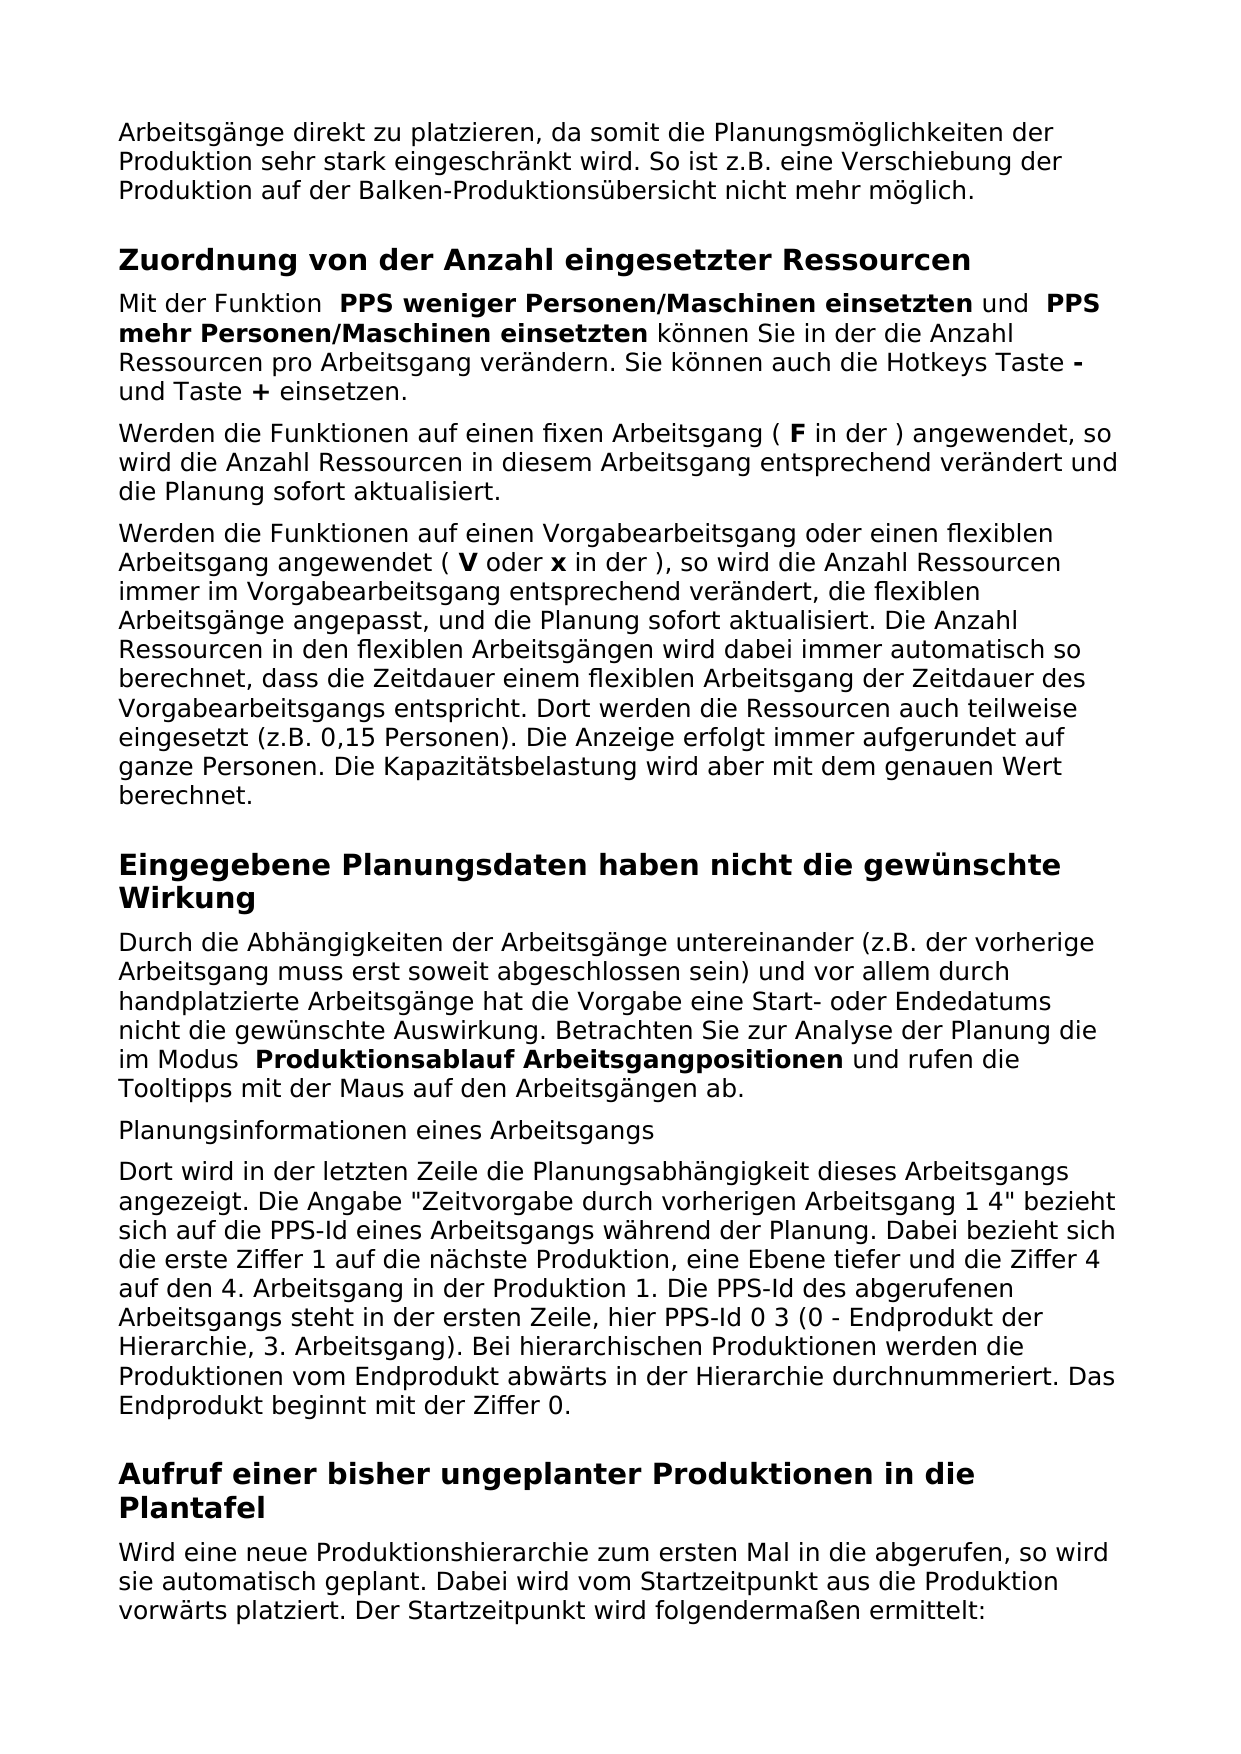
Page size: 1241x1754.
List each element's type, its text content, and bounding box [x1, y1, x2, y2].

subtitle Zuordnung von der Anzahl eingesetzter Ressourcen [118, 243, 1122, 277]
text Werden die Funktionen auf einen fixen Arbeitsgang ( F in der ) angewendet, so wird die Anzahl Ressourcen in diesem Arbeitsgang entsprechend verändert und die Planung sofort aktualisiert. [118, 419, 1122, 506]
text Werden die Funktionen auf einen Vorgabearbeitsgang oder einen flexiblen Arbeitsgang angewendet ( V oder x in der ), so wird die Anzahl Ressourcen immer im Vorgabearbeitsgang entsprechend verändert, die flexiblen Arbeitsgänge angepasst, und die Planung sofort aktualisiert. Die Anzahl Ressourcen in den flexiblen Arbeitsgängen wird dabei immer automatisch so berechnet, dass die Zeitdauer einem flexiblen Arbeitsgang der Zeitdauer des Vorgabearbeitsgangs entspricht. Dort werden die Ressourcen auch teilweise eingesetzt (z.B. 0,15 Personen). Die Anzeige erfolgt immer aufgerundet auf ganze Personen. Die Kapazitätsbelastung wird aber mit dem genauen Wert berechnet. [118, 519, 1122, 810]
text Mit der Funktion PPS weniger Personen/Maschinen einsetzten und PPS mehr Personen/Maschinen einsetzten können Sie in der die Anzahl Ressourcen pro Arbeitsgang verändern. Sie können auch die Hotkeys Taste - und Taste + einsetzen. [118, 289, 1122, 406]
text Wird eine neue Produktionshierarchie zum ersten Mal in die abgerufen, so wird sie automatisch geplant. Dabei wird vom Startzeitpunkt aus die Produktion vorwärts platziert. Der Startzeitpunkt wird folgendermaßen ermittelt: [118, 1538, 1122, 1625]
text Arbeitsgänge direkt zu platzieren, da somit die Planungsmöglichkeiten der Produktion sehr stark eingeschränkt wird. So ist z.B. eine Verschiebung der Produktion auf der Balken-Produktionsübersicht nicht mehr möglich. [118, 118, 1122, 206]
text Dort wird in der letzten Zeile die Planungsabhängigkeit dieses Arbeitsgangs angezeigt. Die Angabe "Zeitvorgabe durch vorherigen Arbeitsgang 1 4" bezieht sich auf die PPS-Id eines Arbeitsgangs während der Planung. Dabei bezieht sich die erste Ziffer 1 auf die nächste Produktion, eine Ebene tiefer und die Ziffer 4 auf den 4. Arbeitsgang in der Produktion 1. Die PPS-Id des abgerufenen Arbeitsgangs steht in der ersten Zeile, hier PPS-Id 0 3 (0 - Endprodukt der Hierarchie, 3. Arbeitsgang). Bei hierarchischen Produktionen werden die Produktionen vom Endprodukt abwärts in der Hierarchie durchnummeriert. Das Endprodukt beginnt mit der Ziffer 0. [118, 1157, 1122, 1420]
text Planungsinformationen eines Arbeitsgangs [118, 1116, 1122, 1145]
subtitle Eingegebene Planungsdaten haben nicht die gewünschte Wirkung [118, 848, 1122, 916]
text Durch die Abhängigkeiten der Arbeitsgänge untereinander (z.B. der vorherige Arbeitsgang muss erst soweit abgeschlossen sein) und vor allem durch handplatzierte Arbeitsgänge hat die Vorgabe eine Start- oder Endedatums nicht die gewünschte Auswirkung. Betrachten Sie zur Analyse der Planung die im Modus Produktionsablauf Arbeitsgangpositionen und rufen die Tooltipps mit der Maus auf den Arbeitsgängen ab. [118, 928, 1122, 1103]
subtitle Aufruf einer bisher ungeplanter Produktionen in die Plantafel [118, 1457, 1122, 1525]
